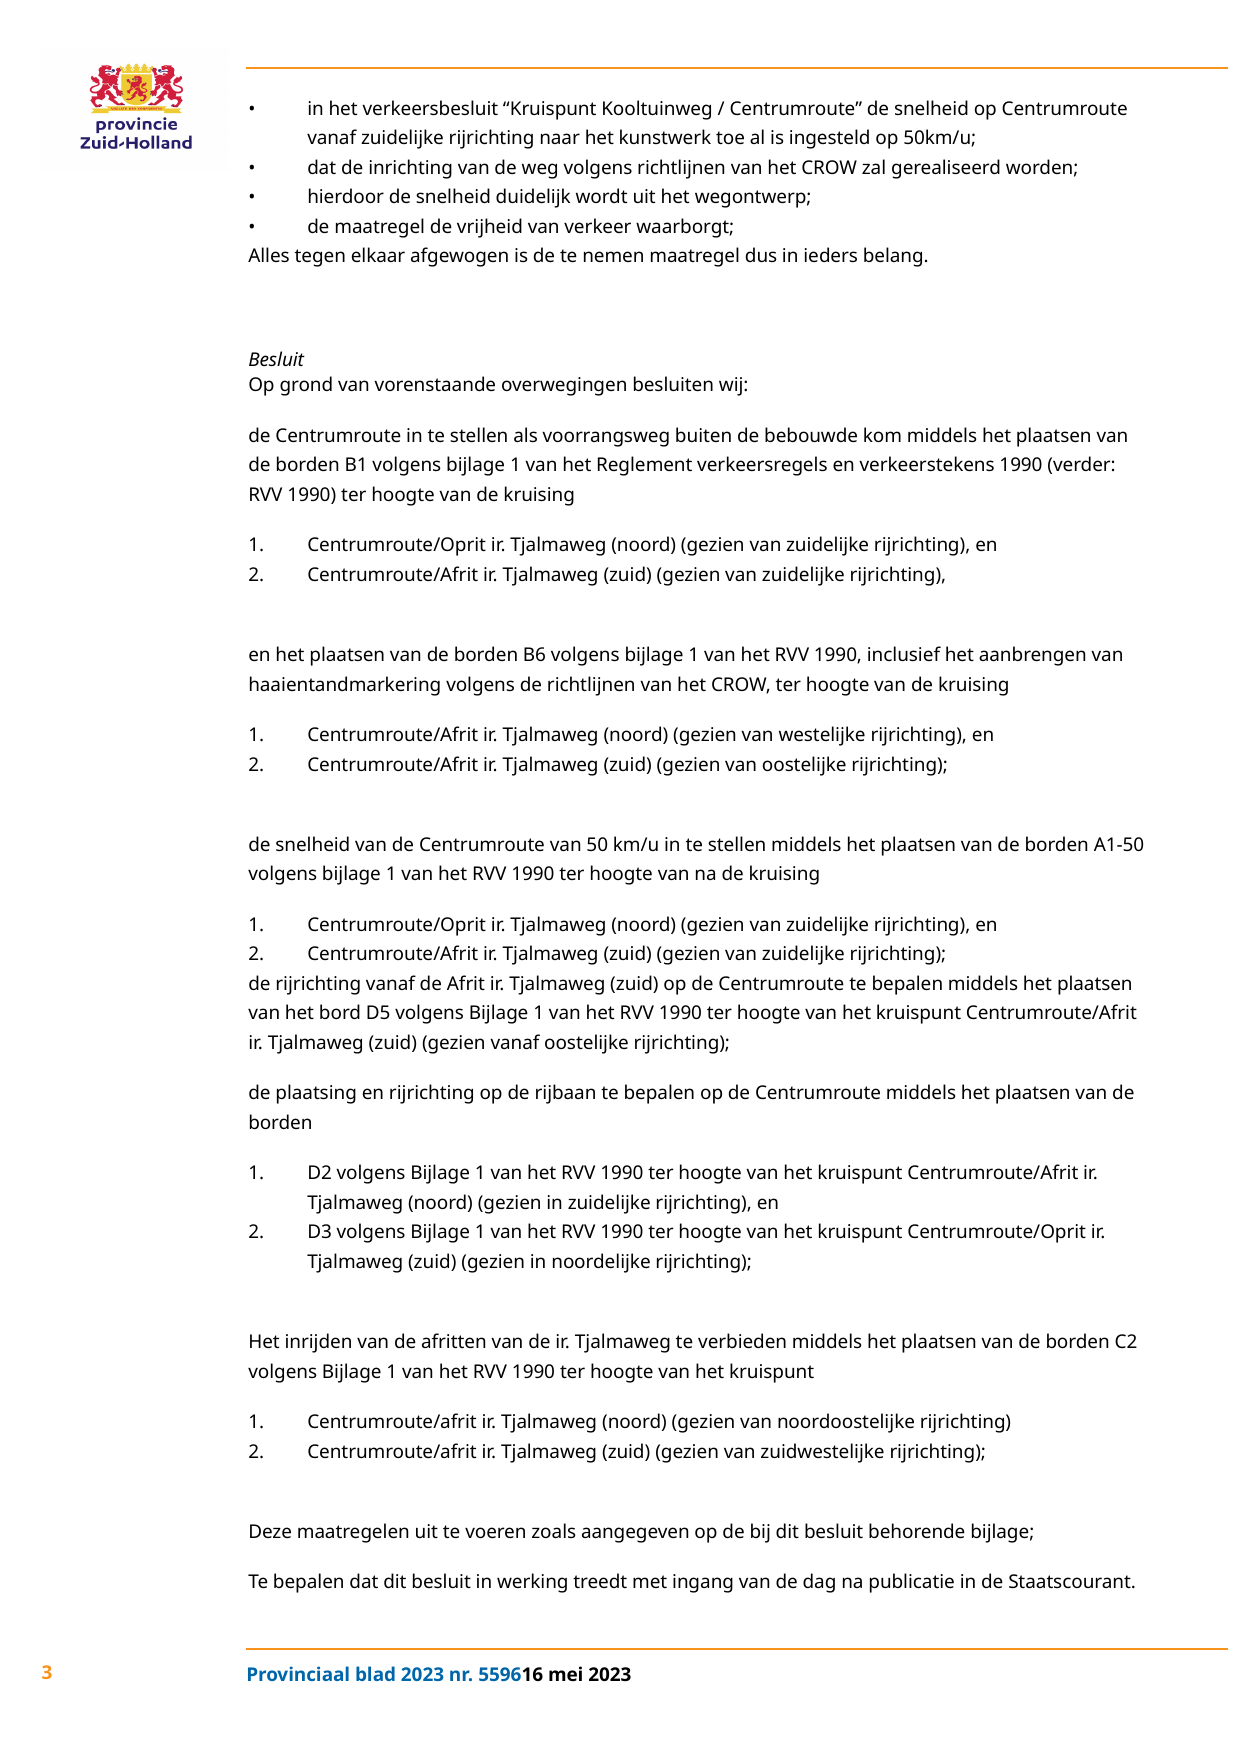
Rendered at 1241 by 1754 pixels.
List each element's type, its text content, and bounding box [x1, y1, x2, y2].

text Besluit [248, 346, 1152, 372]
list Centrumroute/Afrit ir. Tjalmaweg (zuid) (gezien van oostelijke rijrichting); [248, 751, 1152, 777]
list Centrumroute/Oprit ir. Tjalmaweg (noord) (gezien van zuidelijke rijrichting), en [248, 532, 1152, 557]
list Centrumroute/Oprit ir. Tjalmaweg (noord) (gezien van zuidelijke rijrichting), en [248, 911, 1152, 937]
list in het verkeersbesluit “Kruispunt Kooltuinweg / Centrumroute” de snelheid op Centrumroute vanaf zuidelijke rijrichting naar het kunstwerk toe al is ingesteld op 50km/u; [248, 95, 1152, 150]
list D3 volgens Bijlage 1 van het RVV 1990 ter hoogte van het kruispunt Centrumroute/Oprit ir. Tjalmaweg (zuid) (gezien in noordelijke rijrichting); [248, 1219, 1152, 1274]
text en het plaatsen van de borden B6 volgens bijlage 1 van het RVV 1990, inclusief het aanbrengen van haaientandmarkering volgens de richtlijnen van het CROW, ter hoogte van de kruising [248, 641, 1152, 697]
list hierdoor de snelheid duidelijk wordt uit het wegontwerp; [248, 183, 1152, 209]
list Centrumroute/Afrit ir. Tjalmaweg (zuid) (gezien van zuidelijke rijrichting); [248, 940, 1152, 966]
text de Centrumroute in te stellen als voorrangsweg buiten de bebouwde kom middels het plaatsen van de borden B1 volgens bijlage 1 van het Reglement verkeersregels en verkeerstekens 1990 (verder: RVV 1990) ter hoogte van de kruising [248, 422, 1152, 507]
list Centrumroute/afrit ir. Tjalmaweg (noord) (gezien van noordoostelijke rijrichting) [248, 1408, 1152, 1434]
list de maatregel de vrijheid van verkeer waarborgt; [248, 213, 1152, 239]
list dat de inrichting van de weg volgens richtlijnen van het CROW zal gerealiseerd worden; [248, 154, 1152, 180]
text de plaatsing en rijrichting op de rijbaan te bepalen op de Centrumroute middels het plaatsen van de borden [248, 1079, 1152, 1135]
text Het inrijden van de afritten van de ir. Tjalmaweg te verbieden middels het plaatsen van de borden C2 volgens Bijlage 1 van het RVV 1990 ter hoogte van het kruispunt [248, 1328, 1152, 1384]
list Centrumroute/Afrit ir. Tjalmaweg (noord) (gezien van westelijke rijrichting), en [248, 721, 1152, 747]
list D2 volgens Bijlage 1 van het RVV 1990 ter hoogte van het kruispunt Centrumroute/Afrit ir. Tjalmaweg (noord) (gezien in zuidelijke rijrichting), en [248, 1159, 1152, 1215]
text de snelheid van de Centrumroute van 50 km/u in te stellen middels het plaatsen van de borden A1-50 volgens bijlage 1 van het RVV 1990 ter hoogte van na de kruising [248, 831, 1152, 886]
text Te bepalen dat dit besluit in werking treedt met ingang van de dag na publicatie in de Staatscourant. [248, 1568, 1152, 1594]
list Centrumroute/afrit ir. Tjalmaweg (zuid) (gezien van zuidwestelijke rijrichting); [248, 1438, 1152, 1464]
text Op grond van vorenstaande overwegingen besluiten wij: [248, 372, 1152, 397]
picture [41, 47, 231, 172]
text Deze maatregelen uit te voeren zoals aangegeven op de bij dit besluit behorende bijlage; [248, 1518, 1152, 1544]
text Alles tegen elkaar afgewogen is de te nemen maatregel dus in ieders belang. [248, 243, 1152, 268]
list Centrumroute/Afrit ir. Tjalmaweg (zuid) (gezien van zuidelijke rijrichting), [248, 561, 1152, 587]
text de rijrichting vanaf de Afrit ir. Tjalmaweg (zuid) op de Centrumroute te bepalen middels het plaatsen van het bord D5 volgens Bijlage 1 van het RVV 1990 ter hoogte van het kruispunt Centrumroute/Afrit ir. Tjalmaweg (zuid) (gezien vanaf oostelijke rijrichting); [248, 970, 1152, 1055]
